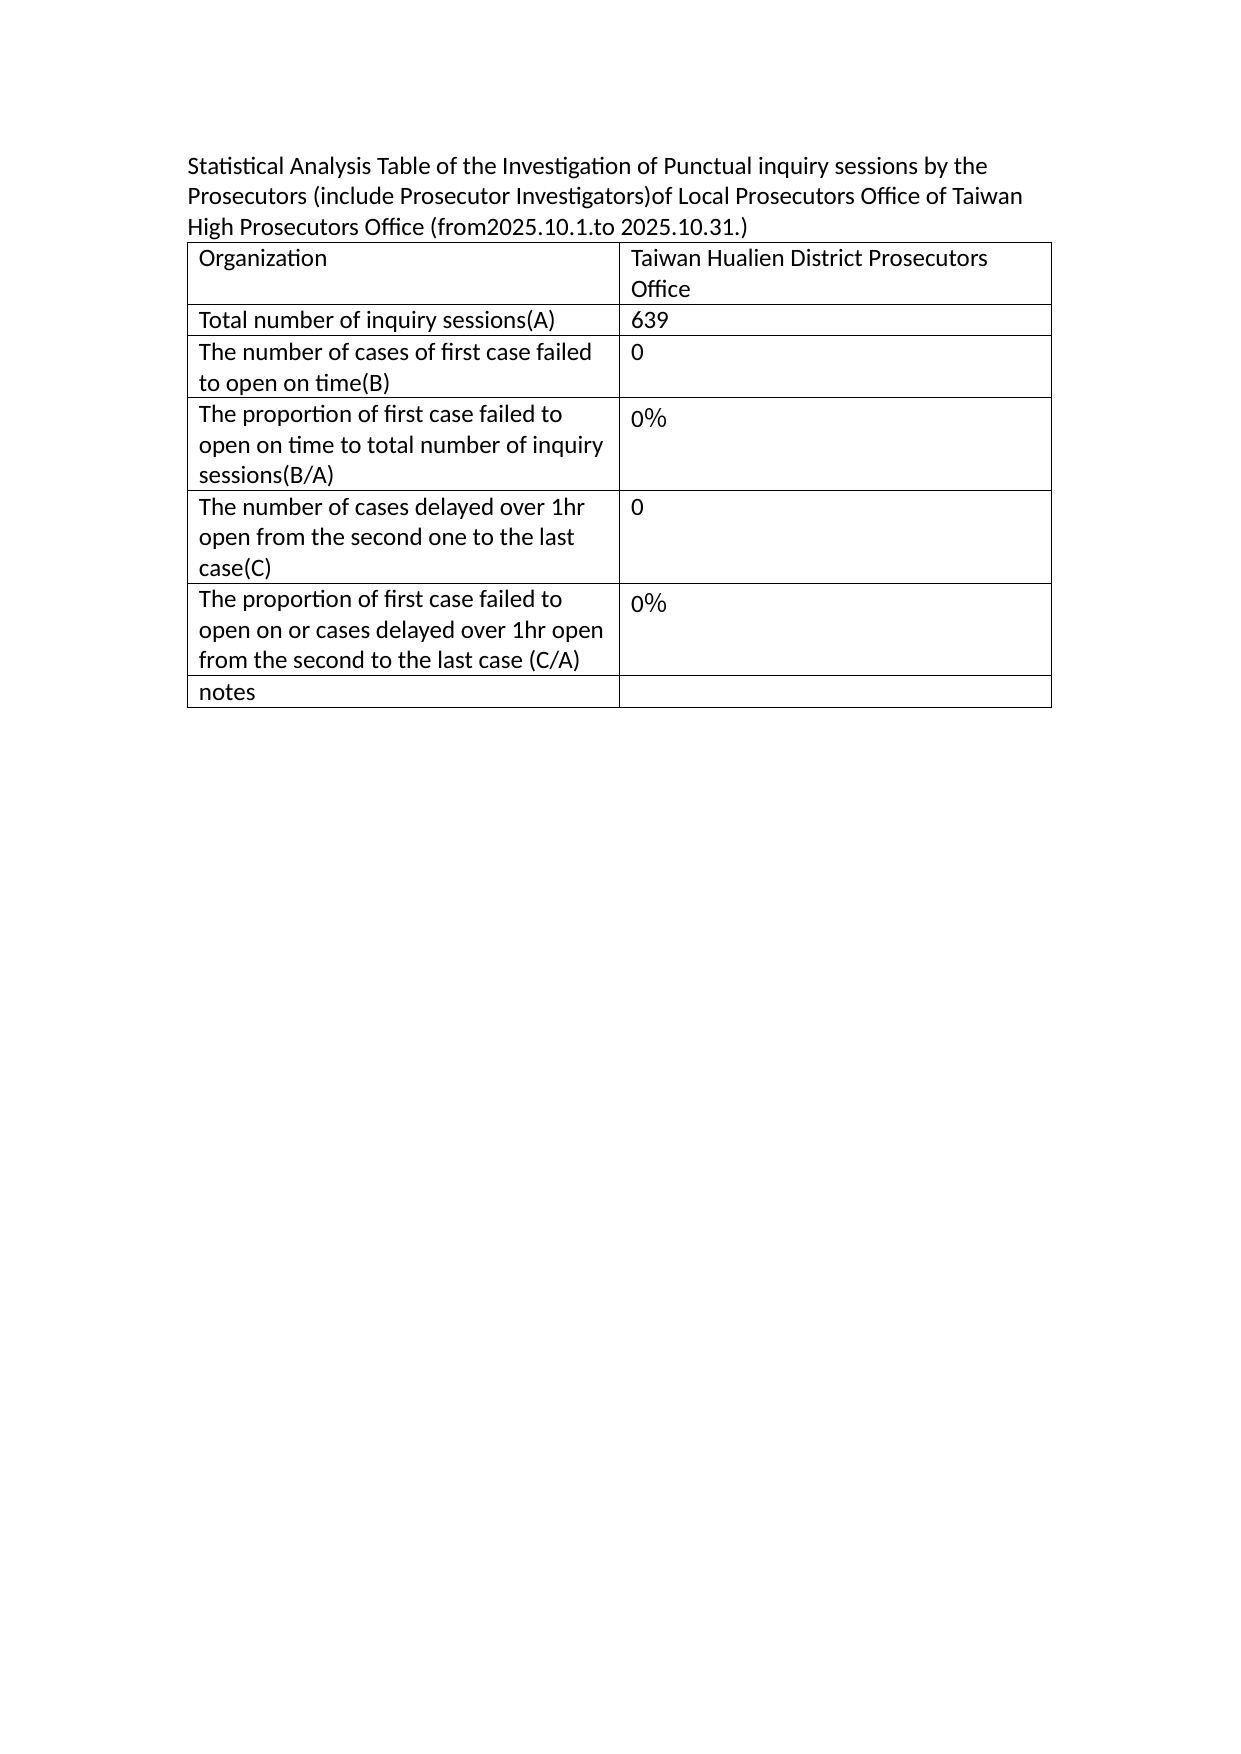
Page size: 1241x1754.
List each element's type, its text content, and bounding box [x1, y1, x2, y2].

table_cell notes [188, 676, 619, 707]
table_cell 639 [620, 305, 1051, 335]
table_cell Total number of inquiry sessions(A) [188, 305, 619, 335]
table_cell 0 [620, 336, 1051, 397]
table_cell The number of cases delayed over 1hr open from the second one to the last case(C) [188, 491, 619, 582]
table_header Organization [188, 243, 619, 304]
table_cell The proportion of first case failed to open on time to total number of inquiry sessions(B/A) [188, 398, 619, 490]
table_cell The proportion of first case failed to open on or cases delayed over 1hr open from the second to the last case (C/A) [188, 584, 619, 675]
table_cell The number of cases of first case failed to open on time(B) [188, 336, 619, 397]
table_cell 0％ [620, 398, 1051, 490]
table_header Taiwan Hualien District Prosecutors Office [620, 243, 1051, 304]
table_cell 0％ [620, 584, 1051, 675]
table_cell 0 [620, 491, 1051, 582]
text Statistical Analysis Table of the Investigation of Punctual inquiry sessions by the Prosecutors (include Prosecutor Investigators)of Local Prosecutors Office of Taiwan High Prosecutors Office (from2025.10.1.to 2025.10.31.) [187, 150, 1053, 242]
table_cell [620, 676, 1051, 707]
